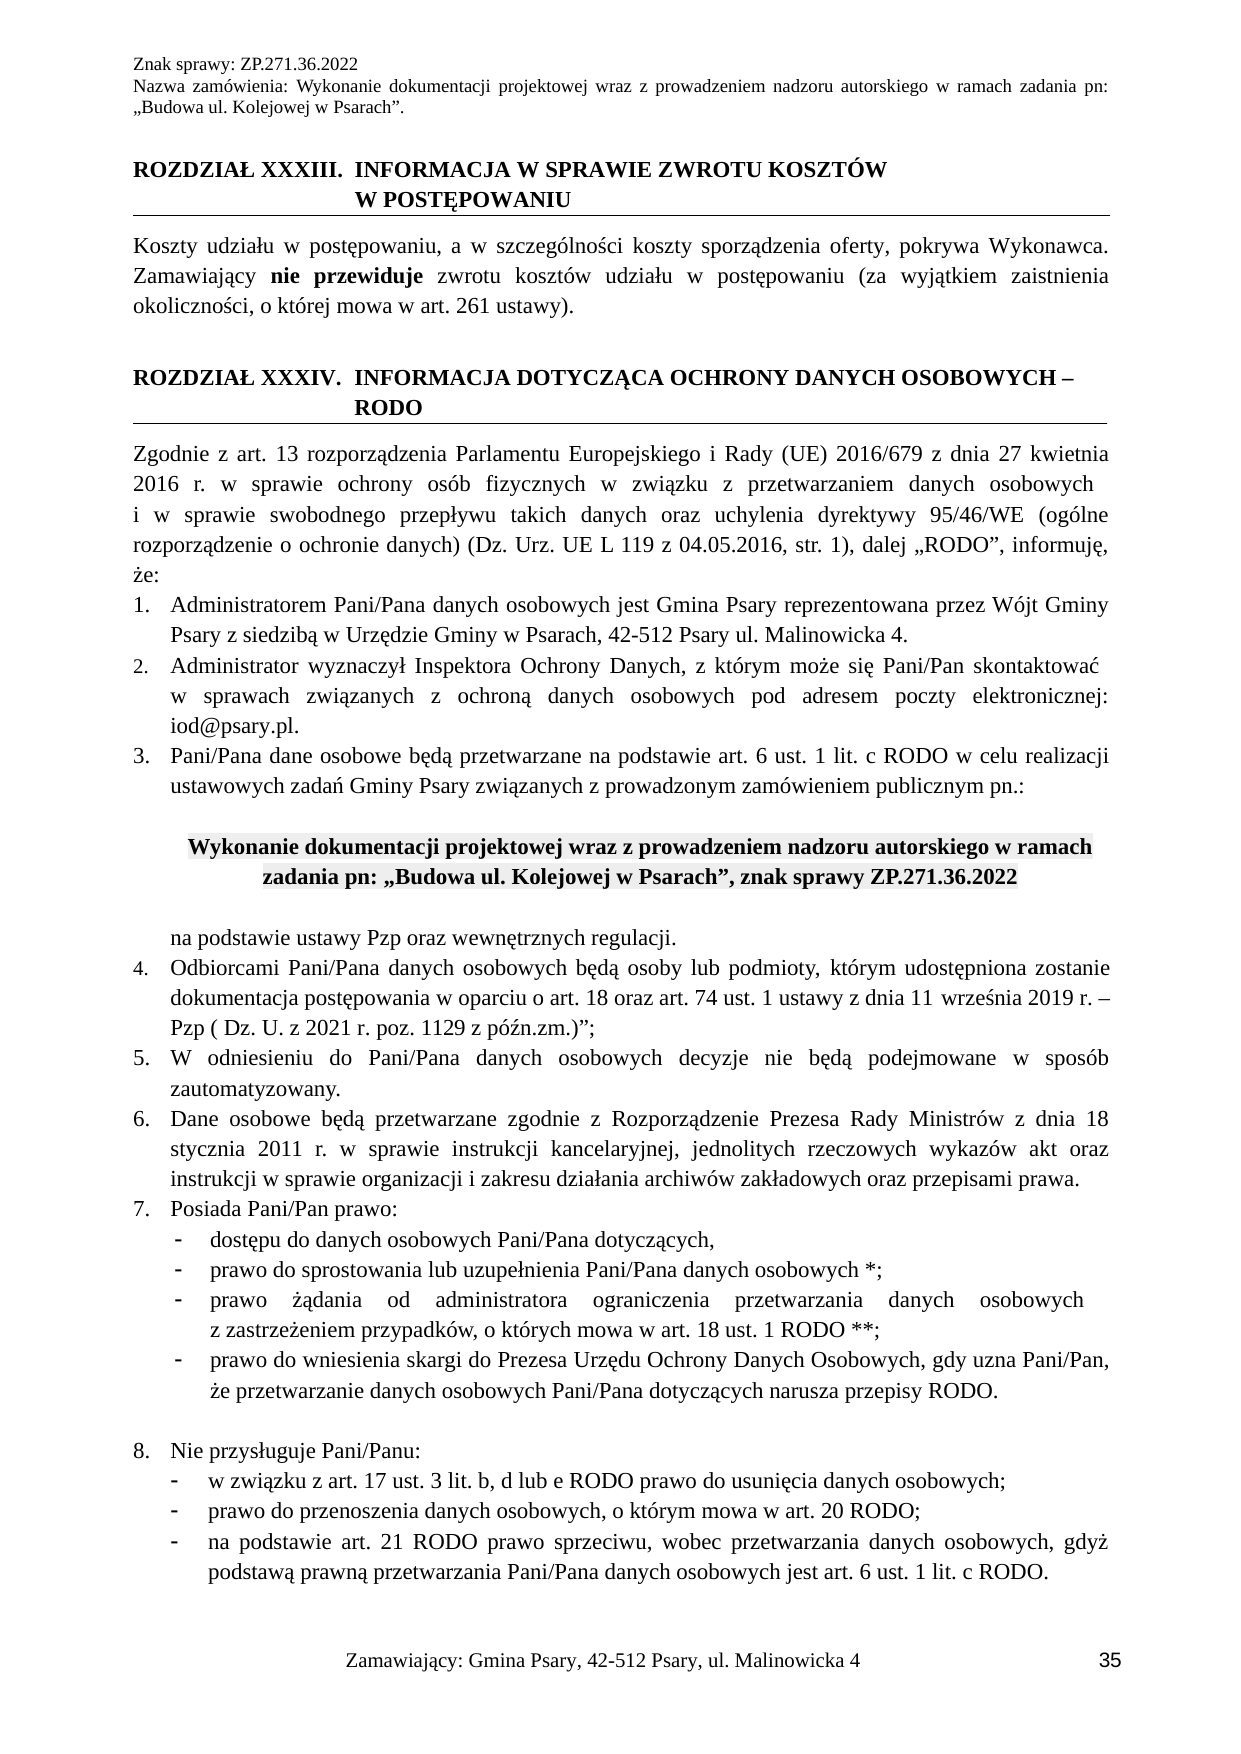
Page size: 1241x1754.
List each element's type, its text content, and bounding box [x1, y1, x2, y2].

list Administrator wyznaczył Inspektora Ochrony Danych, z którym może się Pani/Pan skontaktować w sprawach związanych z ochroną danych osobowych pod adresem poczty elektronicznej: iod@psary.pl. [133, 652, 1110, 738]
list Odbiorcami Pani/Pana danych osobowych będą osoby lub podmioty, którym udostępniona zostanie dokumentacja postępowania w oparciu o art. 18 oraz art. 74 ust. 1 ustawy z dnia 11 września 2019 r. – Pzp ( Dz. U. z 2021 r. poz. 1129 z późn.zm.)”; [133, 954, 1110, 1041]
list Dane osobowe będą przetwarzane zgodnie z Rozporządzenie Prezesa Rady Ministrów z dnia 18 stycznia 2011 r. w sprawie instrukcji kancelaryjnej, jednolitych rzeczowych wykazów akt oraz instrukcji w sprawie organizacji i zakresu działania archiwów zakładowych oraz przepisami prawa. [133, 1105, 1110, 1192]
list Posiada Pani/Pan prawo: [133, 1195, 1110, 1222]
text Koszty udziału w postępowaniu, a w szczególności koszty sporządzenia oferty, pokrywa Wykonawca. Zamawiający nie przewiduje zwrotu kosztów udziału w postępowaniu (za wyjątkiem zaistnienia okoliczności, o której mowa w art. 261 ustawy). [133, 232, 1110, 319]
list w związku z art. 17 ust. 3 lit. b, d lub e RODO prawo do usunięcia danych osobowych; [170, 1467, 1110, 1494]
text ROZDZIAŁ XXXIII. INFORMACJA W SPRAWIE ZWROTU KOSZTÓW W POSTĘPOWANIU [133, 156, 1110, 215]
list prawo do wniesienia skargi do Prezesa Urzędu Ochrony Danych Osobowych, gdy uzna Pani/Pan, że przetwarzanie danych osobowych Pani/Pana dotyczących narusza przepisy RODO. [174, 1346, 1110, 1403]
list prawo do przenoszenia danych osobowych, o którym mowa w art. 20 RODO; [170, 1497, 1110, 1524]
list Nie przysługuje Pani/Panu: [133, 1437, 1110, 1463]
list Administratorem Pani/Pana danych osobowych jest Gmina Psary reprezentowana przez Wójt Gminy Psary z siedzibą w Urzędzie Gminy w Psarach, 42-512 Psary ul. Malinowicka 4. [133, 591, 1110, 648]
text Zgodnie z art. 13 rozporządzenia Parlamentu Europejskiego i Rady (UE) 2016/679 z dnia 27 kwietnia 2016 r. w sprawie ochrony osób fizycznych w związku z przetwarzaniem danych osobowych i w sprawie swobodnego przepływu takich danych oraz uchylenia dyrektywy 95/46/WE (ogólne rozporządzenie o ochronie danych) (Dz. Urz. UE L 119 z 04.05.2016, str. 1), dalej „RODO”, informuję, że: [133, 440, 1110, 587]
list W odniesieniu do Pani/Pana danych osobowych decyzje nie będą podejmowane w sposób zautomatyzowany. [133, 1044, 1110, 1101]
list na podstawie ustawy Pzp oraz wewnętrznych regulacji. [133, 923, 1110, 950]
list prawo żądania od administratora ograniczenia przetwarzania danych osobowych z zastrzeżeniem przypadków, o których mowa w art. 18 ust. 1 RODO **; [174, 1286, 1110, 1343]
list prawo do sprostowania lub uzupełnienia Pani/Pana danych osobowych *; [174, 1256, 1110, 1282]
text ROZDZIAŁ XXXIV. INFORMACJA DOTYCZĄCA OCHRONY DANYCH OSOBOWYCH – RODO [133, 364, 1107, 423]
list na podstawie art. 21 RODO prawo sprzeciwu, wobec przetwarzania danych osobowych, gdyż podstawą prawną przetwarzania Pani/Pana danych osobowych jest art. 6 ust. 1 lit. c RODO. [170, 1528, 1110, 1584]
list Pani/Pana dane osobowe będą przetwarzane na podstawie art. 6 ust. 1 lit. c RODO w celu realizacji ustawowych zadań Gminy Psary związanych z prowadzonym zamówieniem publicznym pn.: [133, 742, 1110, 799]
list dostępu do danych osobowych Pani/Pana dotyczących, [174, 1226, 1110, 1252]
list Wykonanie dokumentacji projektowej wraz z prowadzeniem nadzoru autorskiego w ramach zadania pn: „Budowa ul. Kolejowej w Psarach”, znak sprawy ZP.271.36.2022 [133, 833, 1110, 889]
